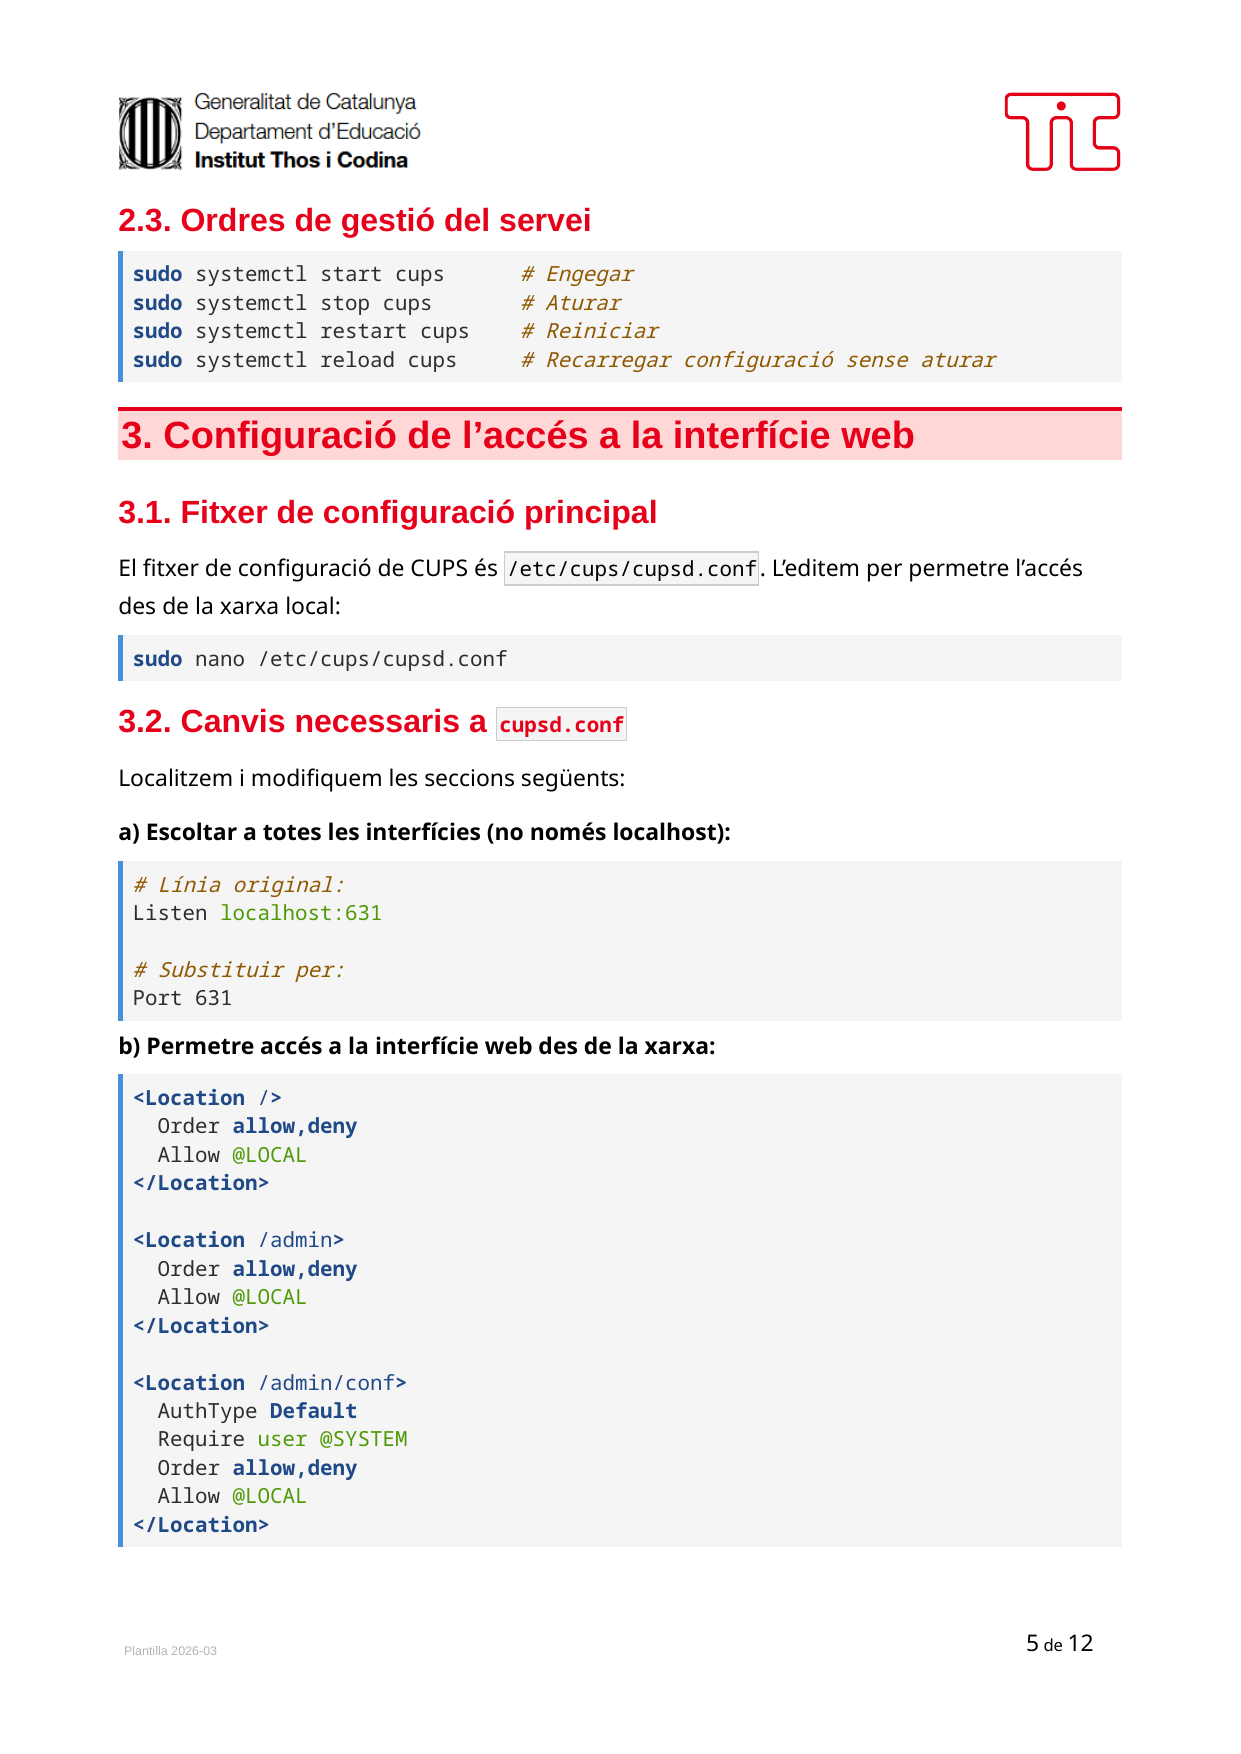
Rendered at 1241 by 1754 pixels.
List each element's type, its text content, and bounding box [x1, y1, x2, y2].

text Listen localhost:631 [123, 898, 1122, 927]
text sudo systemctl restart cups # Reiniciar [123, 316, 1122, 345]
text sudo nano /etc/cups/cupsd.conf [123, 635, 1122, 681]
text b) Permetre accés a la interfície web des de la xarxa: [118, 1029, 1122, 1061]
text <Location /> [123, 1074, 1122, 1112]
text Allow @LOCAL [123, 1282, 1122, 1311]
subtitle 3.2. Canvis necessaris a cupsd.conf [118, 702, 1122, 741]
text # Línia original: [123, 861, 1122, 898]
subtitle 3. Configuració de l’accés a la interfície web [118, 411, 1122, 460]
text a) Escoltar a totes les interfícies (no només localhost): [118, 816, 1122, 847]
text Order allow,deny [123, 1254, 1122, 1282]
text # Substituir per: [123, 955, 1122, 983]
text Allow @LOCAL [123, 1140, 1122, 1168]
text sudo systemctl stop cups # Aturar [123, 288, 1122, 316]
text sudo systemctl start cups # Engegar [123, 251, 1122, 288]
text </Location> [123, 1510, 1122, 1547]
text AuthType Default [123, 1396, 1122, 1424]
subtitle 3.1. Fitxer de configuració principal [118, 493, 1122, 530]
text El fitxer de configuració de CUPS és /etc/cups/cupsd.conf. L’editem per permetre l’accés des de la xarxa local: [118, 551, 1122, 621]
text Port 631 [123, 983, 1122, 1021]
text Order allow,deny [123, 1453, 1122, 1481]
picture [118, 92, 422, 171]
picture [1004, 92, 1123, 171]
text sudo systemctl reload cups # Recarregar configuració sense aturar [123, 345, 1122, 382]
text Allow @LOCAL [123, 1481, 1122, 1510]
text </Location> [123, 1168, 1122, 1197]
subtitle 2.3. Ordres de gestió del servei [118, 201, 1122, 238]
text </Location> [123, 1311, 1122, 1339]
text <Location /admin> [123, 1225, 1122, 1254]
text Localitzem i modifiquem les seccions següents: [118, 762, 1122, 794]
text Require user @SYSTEM [123, 1424, 1122, 1453]
text <Location /admin/conf> [123, 1368, 1122, 1396]
text Order allow,deny [123, 1112, 1122, 1140]
